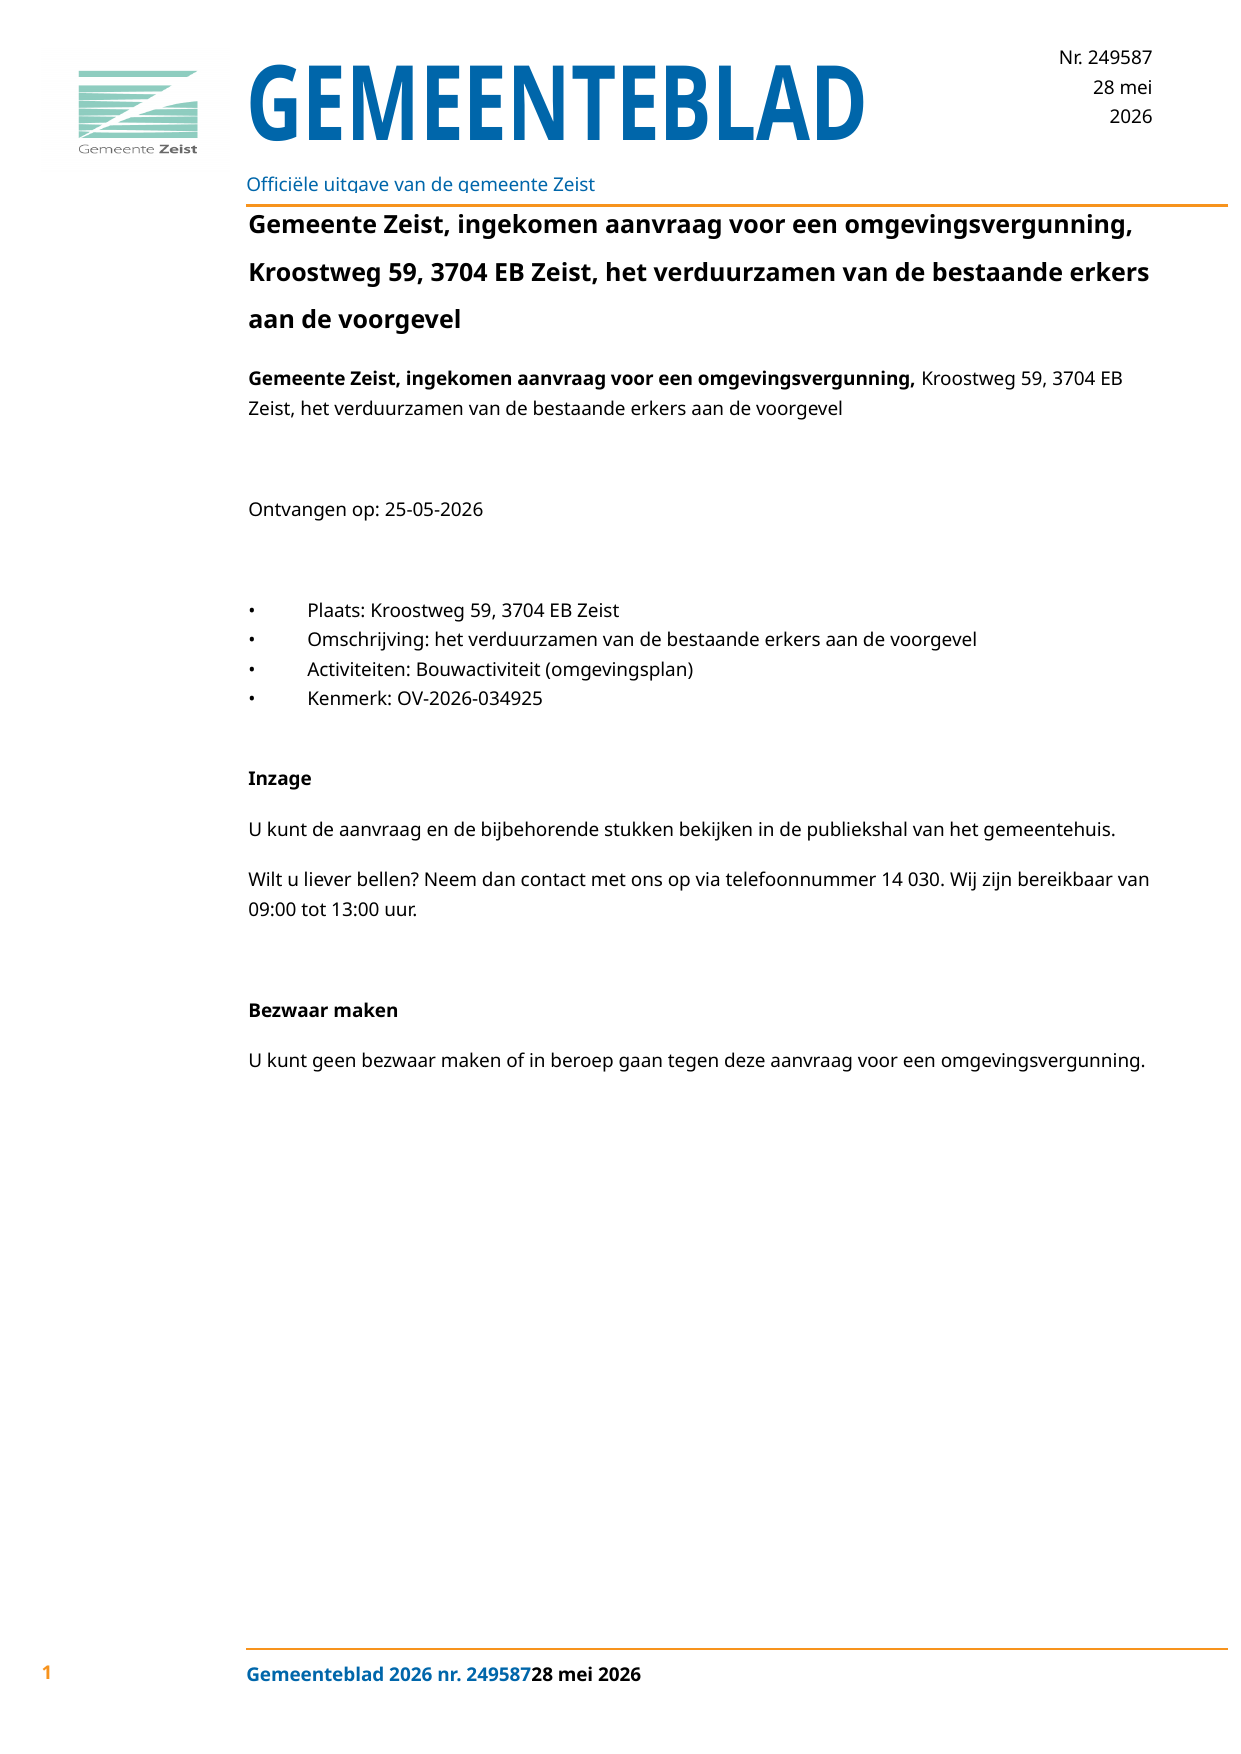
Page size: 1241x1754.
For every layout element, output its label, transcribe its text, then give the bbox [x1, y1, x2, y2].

picture [41, 47, 231, 172]
text Inzage [248, 766, 1152, 791]
text Bezwaar maken [248, 997, 1152, 1022]
list Kenmerk: OV-2026-034925 [248, 686, 1152, 711]
text Wilt u liever bellen? Neem dan contact met ons op via telefoonnummer 14 030. Wij zijn bereikbaar van 09:00 tot 13:00 uur. [248, 866, 1152, 922]
list Activiteiten: Bouwactiviteit (omgevingsplan) [248, 656, 1152, 682]
list Omschrijving: het verduurzamen van de bestaande erkers aan de voorgevel [248, 626, 1152, 652]
text U kunt de aanvraag en de bijbehorende stukken bekijken in de publiekshal van het gemeentehuis. [248, 816, 1152, 842]
text Gemeente Zeist, ingekomen aanvraag voor een omgevingsvergunning, Kroostweg 59, 3704 EB Zeist, het verduurzamen van de bestaande erkers aan de voorgevel [248, 366, 1152, 421]
text Ontvangen op: 25-05-2026 [248, 496, 1152, 522]
text U kunt geen bezwaar maken of in beroep gaan tegen deze aanvraag voor een omgevingsvergunning. [248, 1047, 1152, 1073]
list Plaats: Kroostweg 59, 3704 EB Zeist [248, 597, 1152, 622]
text Gemeente Zeist, ingekomen aanvraag voor een omgevingsvergunning, Kroostweg 59, 3704 EB Zeist, het verduurzamen van de bestaande erkers aan de voorgevel [248, 207, 1152, 336]
